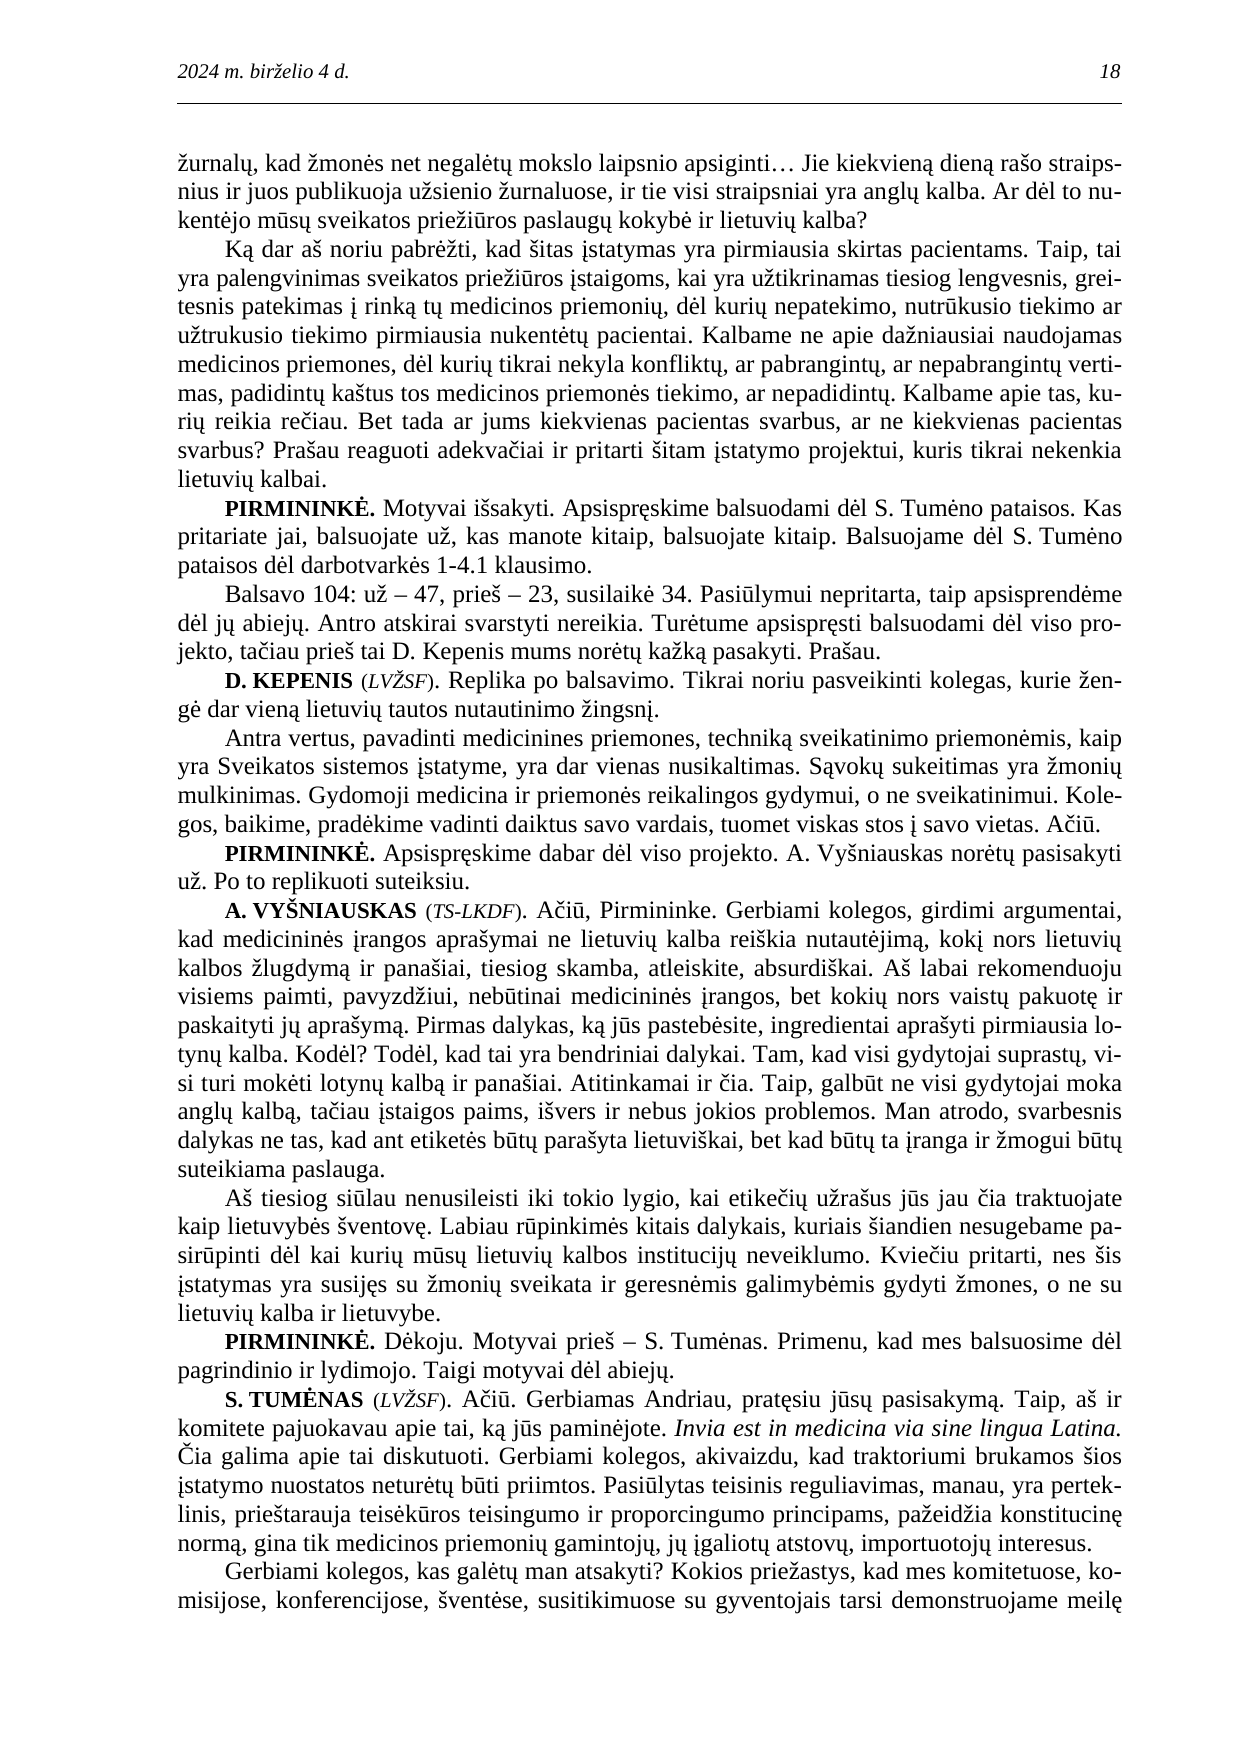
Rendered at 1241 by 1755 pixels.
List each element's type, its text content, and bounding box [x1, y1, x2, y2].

text Bal­sa­vo 104: už – 47, prieš – 23, su­si­lai­kė 34. Pa­siū­ly­mui ne­pri­tar­ta, taip ap­si­spren­dė­me dėl jų abie­jų. An­tro at­ski­rai svars­ty­ti ne­rei­kia. Tu­rė­tu­me ap­si­spręs­ti bal­suo­da­mi dėl vi­so pro­jek­to, ta­čiau prieš tai D. Ke­pe­nis mums no­rė­tų kaž­ką pa­sa­ky­ti. Pra­šau. [177, 579, 1122, 665]
text Aš tie­siog siū­lau ne­nu­si­leis­ti iki to­kio ly­gio, kai eti­ke­čių už­ra­šus jūs jau čia trak­tuo­ja­te kaip lie­tu­vy­bės šven­to­vę. La­biau rū­pin­ki­mės ki­tais da­ly­kais, ku­riais šian­dien ne­su­ge­ba­me pa­si­rū­pin­ti dėl kai ku­rių mū­sų lie­tu­vių kal­bos ins­ti­tu­ci­jų ne­veik­lu­mo. Kvie­čiu pri­tar­ti, nes šis įsta­ty­mas yra su­si­jęs su žmo­nių svei­ka­ta ir ge­res­nė­mis ga­li­my­bė­mis gy­dy­ti žmo­nes, o ne su lie­tu­vių kal­ba ir lie­tu­vy­be. [177, 1183, 1122, 1326]
text PIRMININKĖ. Mo­ty­vai iš­sa­ky­ti. Ap­si­spręs­ki­me bal­suo­da­mi dėl S. Tu­mė­no pa­tai­sos. Kas pri­ta­ria­te jai, bal­suo­ja­te už, kas ma­no­te ki­taip, bal­suo­ja­te ki­taip. Bal­suo­ja­me dėl S. Tu­mė­no pa­tai­sos dėl dar­bo­tvarkės 1-4.1 klau­si­mo. [177, 493, 1122, 579]
text Ger­bia­mi ko­le­gos, kas ga­lė­tų man at­sa­ky­ti? Ko­kios prie­žas­tys, kad mes ko­mi­te­tuo­se, ko­mi­si­jo­se, kon­fe­ren­ci­jo­se, šven­tė­se, su­si­ti­ki­muo­se su gy­ven­to­jais tar­si de­monst­ruo­ja­me mei­lę [177, 1556, 1122, 1614]
text A. VYŠNIAUSKAS (TS-LKDF). Ačiū, Pir­mi­nin­ke. Ger­bia­mi ko­le­gos, gir­di­mi ar­gu­men­tai, kad me­di­ci­ni­nės įran­gos ap­ra­šy­mai ne lie­tu­vių kal­ba reiš­kia nu­tau­tė­ji­mą, ko­kį nors lie­tu­vių kal­bos žlug­dy­mą ir pa­na­šiai, tie­siog skam­ba, at­leis­ki­te, ab­sur­diš­kai. Aš la­bai re­ko­men­duo­ju vi­siems pa­im­ti, pa­vyz­džiui, ne­bū­ti­nai me­di­ci­ni­nės įran­gos, bet ko­kių nors vais­tų pa­kuo­tę ir pa­skai­ty­ti jų ap­ra­šy­mą. Pir­mas da­ly­kas, ką jūs pa­ste­bė­si­te, in­gre­dien­tai ap­ra­šy­ti pir­miau­sia lo­ty­nų kal­ba. Ko­dėl? To­dėl, kad tai yra ben­dri­niai da­ly­kai. Tam, kad vi­si gy­dy­to­jai su­pras­tų, vi­si tu­ri mo­kė­ti lo­ty­nų kal­bą ir pa­na­šiai. Ati­tin­ka­mai ir čia. Taip, gal­būt ne vi­si gy­dy­to­jai mo­ka an­glų kal­bą, ta­čiau įstai­gos paims, iš­vers ir ne­bus jo­kios pro­ble­mos. Man at­ro­do, svar­bes­nis da­ly­kas ne tas, kad ant eti­ke­tės bū­tų pa­ra­šy­ta lie­tu­viš­kai, bet kad bū­tų ta įran­ga ir žmo­gui bū­tų su­tei­kia­ma pa­slau­ga. [177, 895, 1122, 1183]
text D. KEPENIS (LVŽSF). Re­pli­ka po bal­sa­vi­mo. Tik­rai no­riu pa­svei­kin­ti ko­le­gas, ku­rie žen­gė dar vie­ną lie­tu­vių tau­tos nu­tau­ti­ni­mo žings­nį. [177, 665, 1122, 723]
text PIRMININKĖ. Ap­si­spręs­ki­me da­bar dėl vi­so pro­jek­to. A. Vyš­niaus­kas no­rė­tų pa­si­sa­ky­ti už. Po to re­pli­kuo­ti su­teik­siu. [177, 838, 1122, 895]
text S. TUMĖNAS (LVŽSF). Ačiū. Ger­bia­mas An­driau, pra­tę­siu jū­sų pa­si­sa­ky­mą. Taip, aš ir ko­mi­te­te pa­juo­ka­vau apie tai, ką jūs pa­mi­nė­jo­te. In­via est in me­di­ci­na via si­ne lin­gua La­ti­na. Čia ga­li­ma apie tai dis­ku­tuo­ti. Ger­bia­mi ko­le­gos, aki­vaiz­du, kad trak­to­riu­mi bru­ka­mos šios įsta­ty­mo nuo­sta­tos ne­tu­rė­tų bū­ti pri­im­tos. Pa­siū­ly­tas tei­si­nis re­gu­lia­vi­mas, ma­nau, yra per­tek­li­nis, prieš­ta­rau­ja tei­sė­kū­ros tei­sin­gu­mo ir pro­por­cin­gu­mo prin­ci­pams, pa­žei­džia kon­sti­tu­ci­nę nor­mą, gi­na tik me­di­ci­nos prie­mo­nių ga­min­to­jų, jų įga­lio­tų at­sto­vų, im­por­tuo­to­jų in­te­re­sus. [177, 1384, 1122, 1556]
text PIRMININKĖ. Dė­ko­ju. Mo­ty­vai prieš – S. Tu­mė­nas. Pri­me­nu, kad mes bal­suo­si­me dėl pa­grin­di­nio ir ly­di­mo­jo. Tai­gi mo­ty­vai dėl abie­jų. [177, 1326, 1122, 1384]
text žur­na­lų, kad žmo­nės net ne­ga­lė­tų moks­lo laips­nio ap­si­gin­ti… Jie kiek­vie­ną die­ną ra­šo straips­nius ir juos pub­li­kuo­ja už­sie­nio žur­na­luo­se, ir tie vi­si straips­niai yra an­glų kal­ba. Ar dėl to nu­ken­tė­jo mū­sų svei­ka­tos prie­žiū­ros pa­slau­gų ko­ky­bė ir lie­tu­vių kal­ba? [177, 148, 1122, 234]
text Ką dar aš no­riu pa­brėž­ti, kad ši­tas įsta­ty­mas yra pir­miau­sia skir­tas pa­cien­tams. Taip, tai yra pa­leng­vi­ni­mas svei­ka­tos prie­žiū­ros įstai­goms, kai yra už­tik­ri­na­mas tie­siog leng­ves­nis, grei­tes­nis pa­te­ki­mas į rin­ką tų me­di­ci­nos prie­mo­nių, dėl ku­rių ne­pa­te­ki­mo, nu­trū­ku­sio tie­ki­mo ar už­tru­ku­sio tie­ki­mo pir­miau­sia nu­ken­tė­tų pa­cien­tai. Kal­ba­me ne apie daž­niau­siai nau­do­ja­mas me­di­ci­nos prie­mo­nes, dėl ku­rių tik­rai ne­ky­la kon­flik­tų, ar pa­bran­gin­tų, ar ne­pa­bran­gin­tų ver­ti­mas, pa­di­din­tų kaš­tus tos me­di­ci­nos prie­mo­nės tie­ki­mo, ar ne­pa­di­din­tų. Kal­ba­me apie tas, ku­rių rei­kia re­čiau. Bet ta­da ar jums kiek­vie­nas pa­cien­tas svar­bus, ar ne kiek­vie­nas pa­cien­tas svar­bus? Pra­šau re­a­guo­ti adek­va­čiai ir pri­tar­ti ši­tam įsta­ty­mo pro­jek­tui, ku­ris tik­rai ne­ken­kia lie­tu­vių kal­bai. [177, 234, 1122, 493]
text An­tra ver­tus, pa­va­din­ti me­di­ci­ni­nes prie­mo­nes, tech­ni­ką svei­ka­ti­ni­mo prie­mo­nė­mis, kaip yra Svei­ka­tos sis­te­mos įsta­ty­me, yra dar vie­nas nu­si­kal­ti­mas. Są­vo­kų su­kei­ti­mas yra žmo­nių mul­ki­ni­mas. Gy­do­mo­ji me­di­ci­na ir prie­mo­nės rei­ka­lin­gos gy­dy­mui, o ne svei­ka­ti­ni­mui. Ko­le­gos, bai­ki­me, pra­dė­ki­me va­din­ti daik­tus sa­vo var­dais, tuo­met vis­kas stos į sa­vo vie­tas. Ačiū. [177, 723, 1122, 838]
